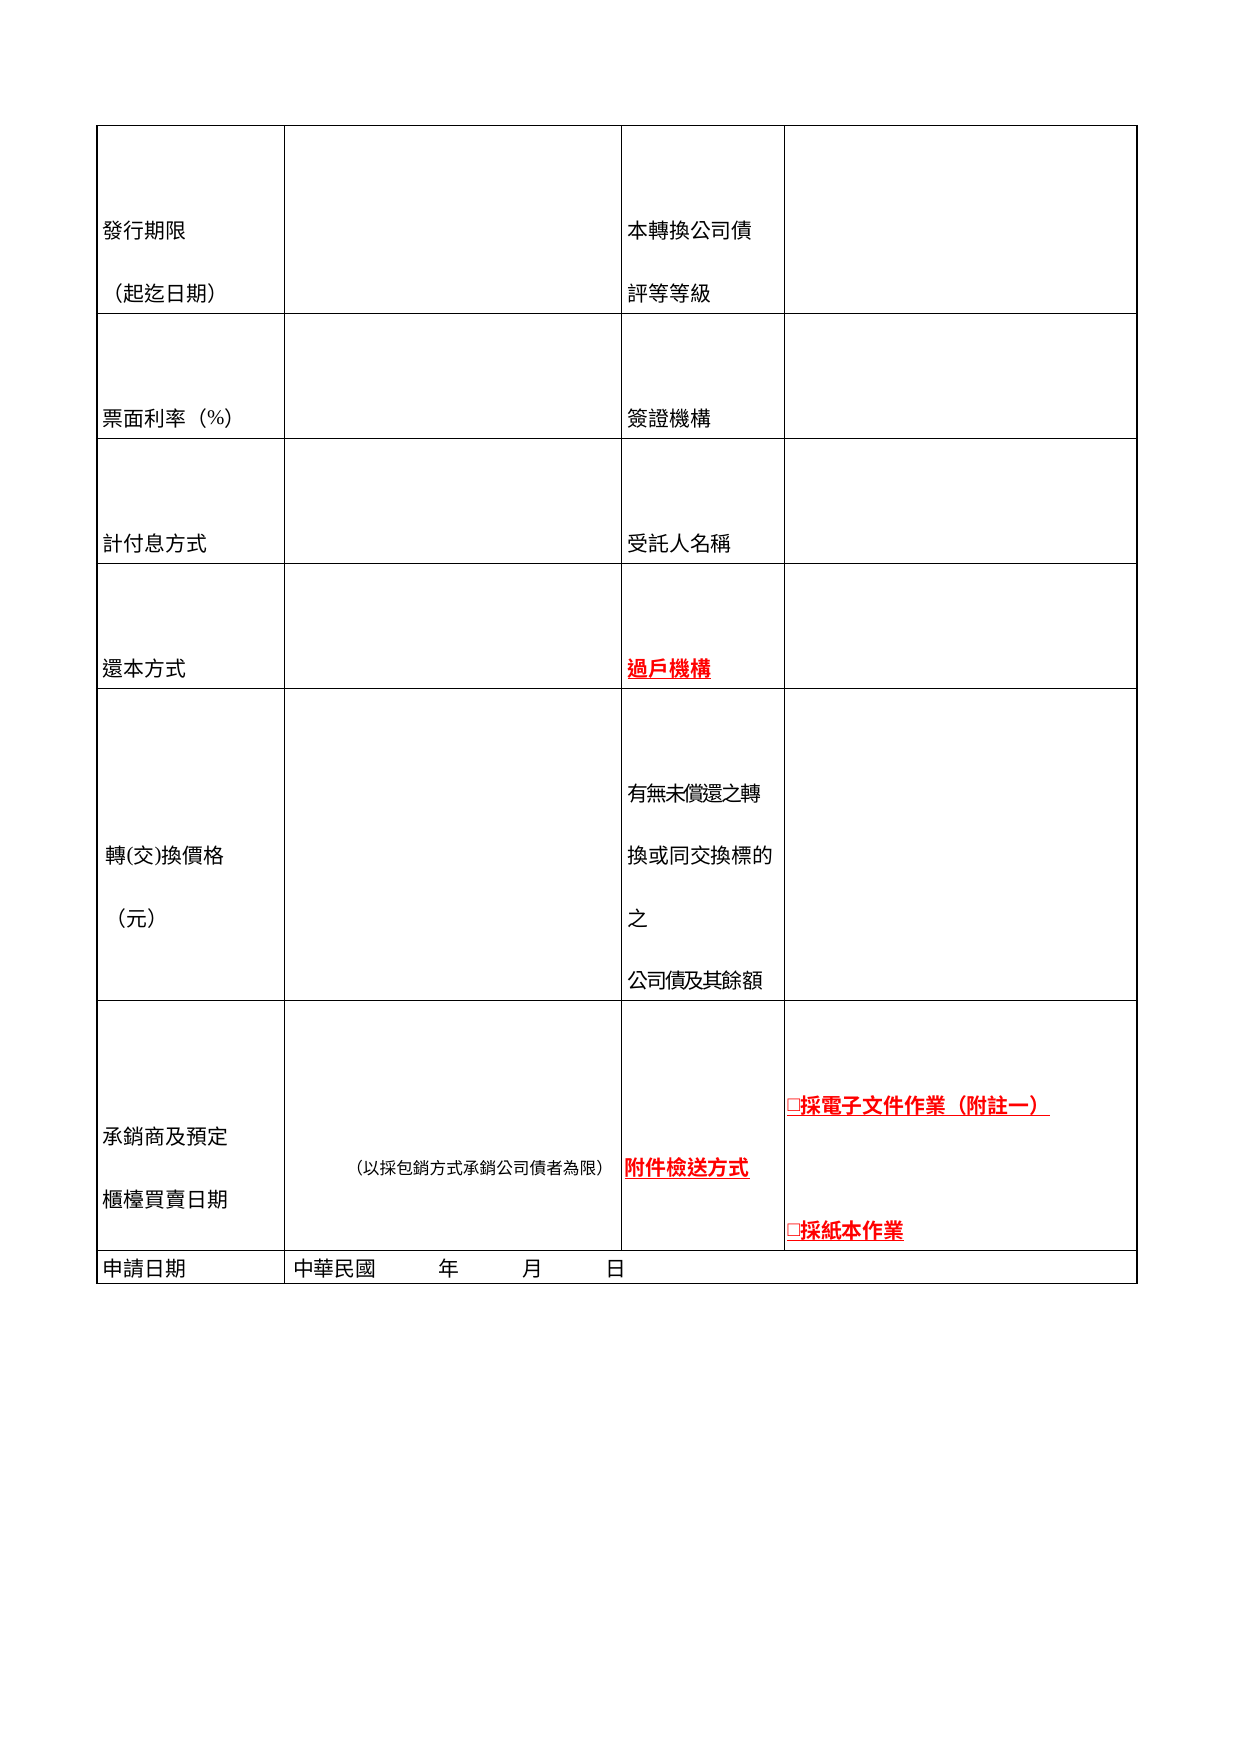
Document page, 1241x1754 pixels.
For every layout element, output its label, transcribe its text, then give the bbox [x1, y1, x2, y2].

table_cell [285, 314, 621, 438]
table_cell [285, 564, 621, 688]
table_cell [785, 689, 1136, 1000]
table_cell □採電子文件作業（附註一） □採紙本作業 [785, 1001, 1136, 1250]
table_cell 票面利率（%） [98, 314, 284, 438]
table_cell 過戶機構 [622, 564, 784, 688]
table_cell 本轉換公司債 評等等級 [622, 126, 784, 313]
table_cell [785, 439, 1136, 563]
table_cell 受託人名稱 [622, 439, 784, 563]
table_cell （以採包銷方式承銷公司債者為限） [285, 1001, 621, 1250]
table_cell [785, 564, 1136, 688]
table_cell [285, 439, 621, 563]
table_cell 附件檢送方式 [622, 1001, 784, 1250]
table_cell 中華民國 年 月 日 [285, 1251, 1136, 1283]
table_cell 轉(交)換價格（元） [98, 689, 284, 1000]
table_cell [785, 126, 1136, 313]
table_cell [785, 314, 1136, 438]
table_cell 承銷商及預定 櫃檯買賣日期 [98, 1001, 284, 1250]
table_cell 還本方式 [98, 564, 284, 688]
table_cell 有無未償還之轉換或同交換標的之 公司債及其餘額 [622, 689, 784, 1000]
table_cell [285, 689, 621, 1000]
table_cell 簽證機構 [622, 314, 784, 438]
table_cell 發行期限 （起迄日期） [98, 126, 284, 313]
table_cell [285, 126, 621, 313]
table_cell 申請日期 [98, 1251, 284, 1283]
table_cell 計付息方式 [98, 439, 284, 563]
